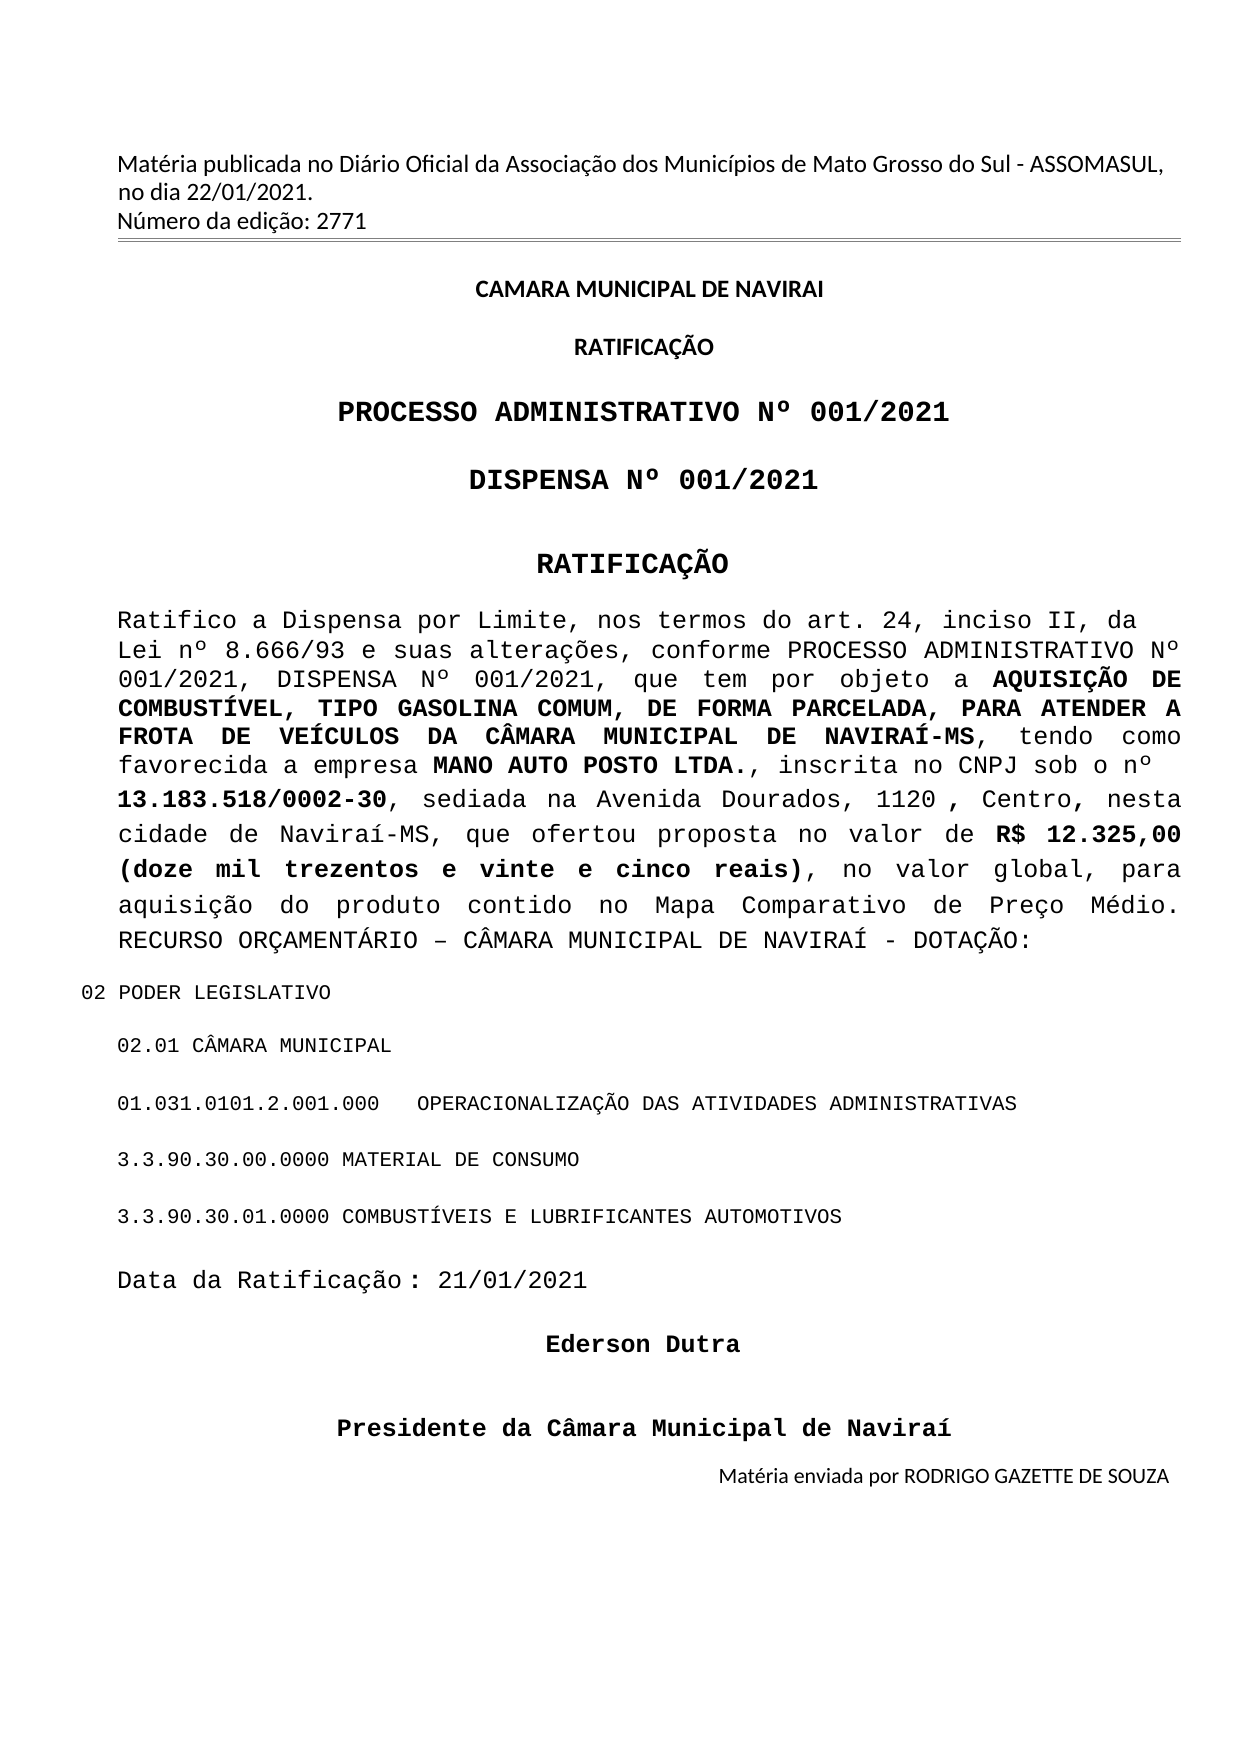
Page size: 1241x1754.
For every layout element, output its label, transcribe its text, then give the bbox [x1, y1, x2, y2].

text 3.3.90.30.00.0000 MATERIAL DE CONSUMO [117, 1147, 1181, 1173]
text Ratifico a Dispensa por Limite, nos termos do art. 24, inciso II, da [117, 607, 1181, 636]
list PODER LEGISLATIVO [81, 982, 1181, 1006]
text RATIFICAÇÃO [118, 549, 1164, 582]
text Presidente da Câmara Municipal de Naviraí [118, 1412, 1175, 1444]
text PROCESSO ADMINISTRATIVO Nº 001/2021 [118, 393, 1175, 431]
text Matéria publicada no Diário Oficial da Associação dos Municípios de Mato Grosso do Sul - ASSOMASUL, no dia 22/01/2021. [117, 150, 1181, 207]
text 01.031.0101.2.001.000 OPERACIONALIZAÇÃO DAS ATIVIDADES ADMINISTRATIVAS [117, 1091, 1181, 1117]
text 3.3.90.30.01.0000 COMBUSTÍVEIS E LUBRIFICANTES AUTOMOTIVOS [117, 1203, 1181, 1229]
text Lei nº 8.666/93 e suas alterações, conforme PROCESSO ADMINISTRATIVO Nº 001/2021, DISPENSA Nº 001/2021, que tem por objeto a AQUISIÇÃO DE COMBUSTÍVEL, TIPO GASOLINA COMUM, DE FORMA PARCELADA, PARA ATENDER A FROTA DE VEÍCULOS DA CÂMARA MUNICIPAL DE NAVIRAÍ-MS, tendo como favorecida a empresa MANO AUTO POSTO LTDA., inscrita no CNPJ sob o nº [117, 637, 1181, 781]
text DISPENSA Nº 001/2021 [118, 461, 1175, 498]
text RATIFICAÇÃO [118, 331, 1175, 361]
text Número da edição: 2771 [117, 207, 1181, 235]
text Ederson Dutra [118, 1328, 1173, 1360]
text 02.01 CÂMARA MUNICIPAL [117, 1035, 1181, 1059]
text CAMARA MUNICIPAL DE NAVIRAI [118, 273, 1181, 304]
text Matéria enviada por RODRIGO GAZETTE DE SOUZA [118, 1459, 1175, 1490]
text Data da Ratificação : 21/01/2021 [117, 1265, 1181, 1296]
text 13.183.518/0002-30, sediada na Avenida Dourados, 1120 , Centro, nesta cidade de Naviraí-MS, que ofertou proposta no valor de R$ 12.325,00 (doze mil trezentos e vinte e cinco reais), no valor global, para aquisição do produto contido no Mapa Comparativo de Preço Médio. RECURSO ORÇAMENTÁRIO – CÂMARA MUNICIPAL DE NAVIRAÍ - DOTAÇÃO: [117, 783, 1181, 956]
